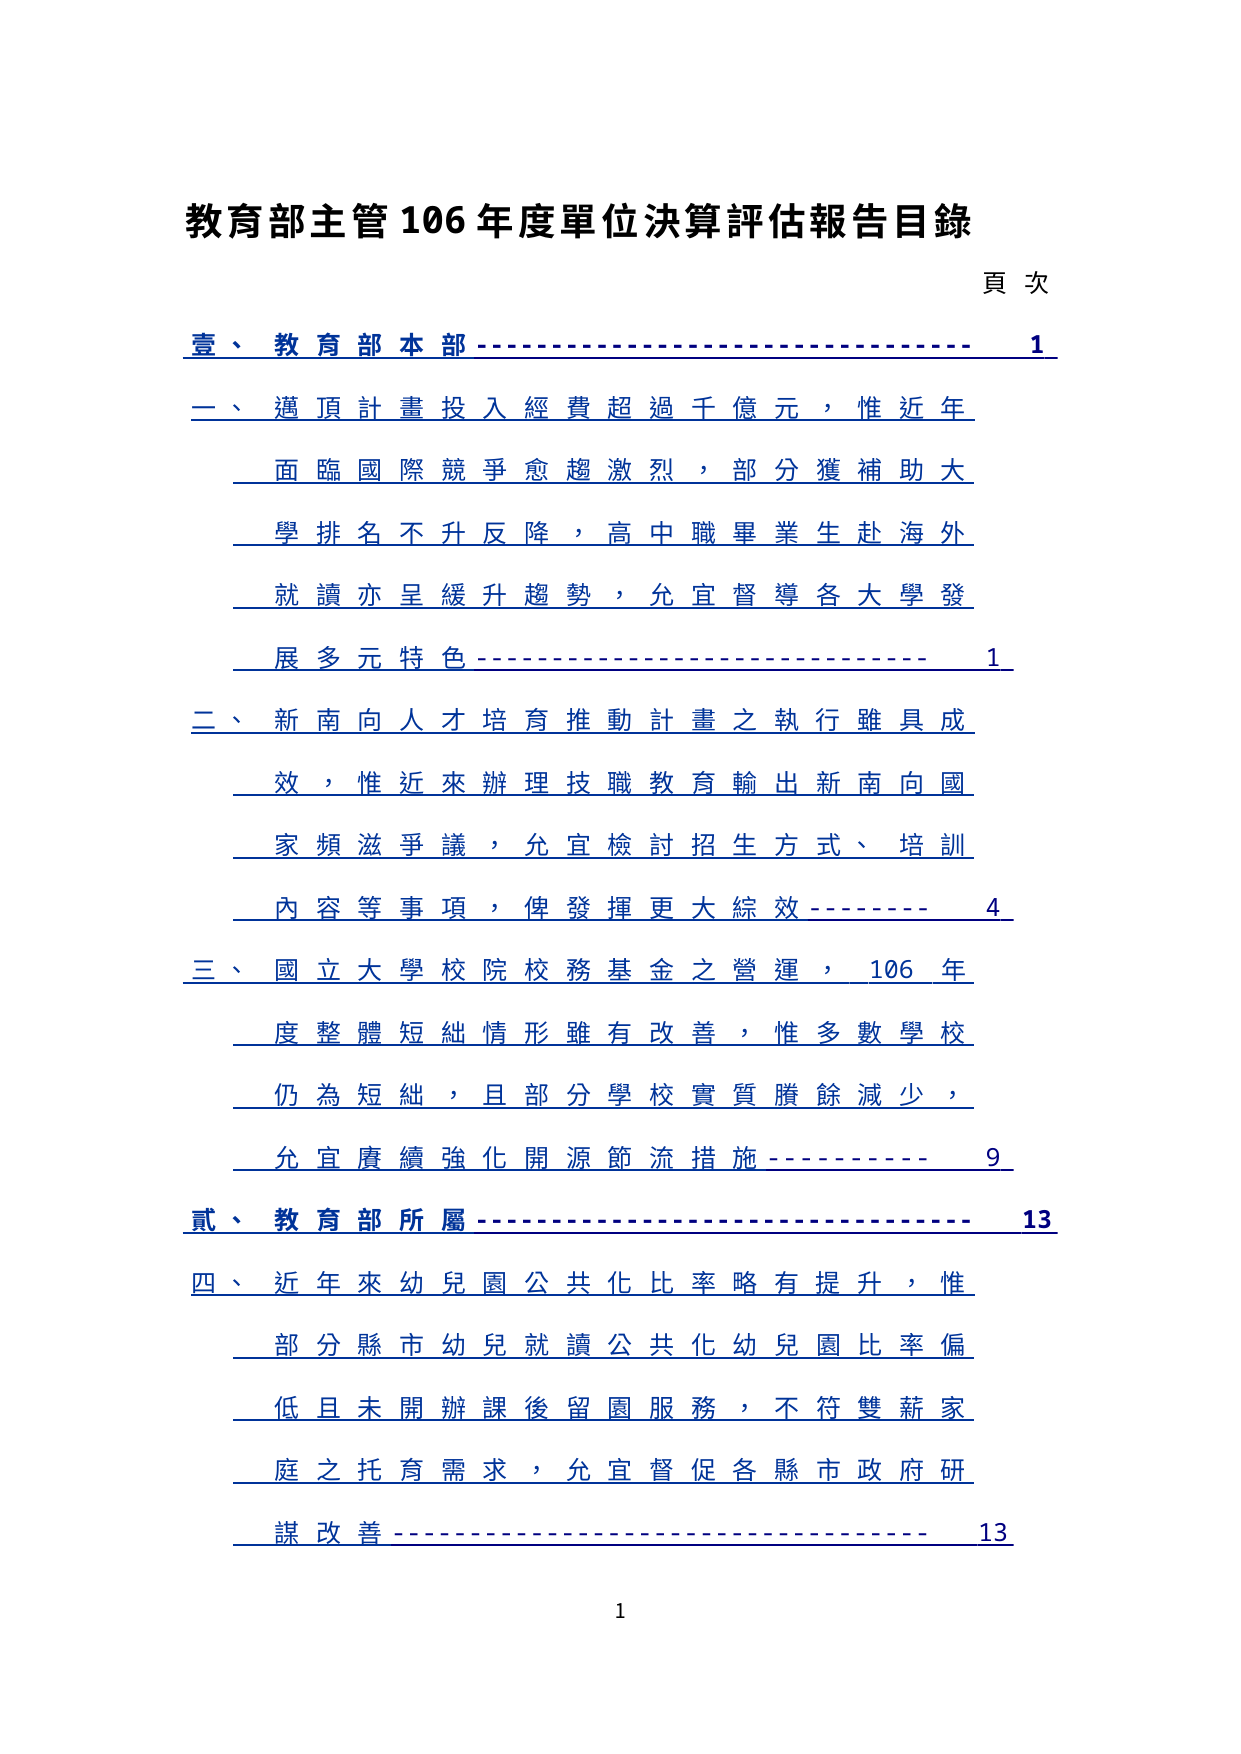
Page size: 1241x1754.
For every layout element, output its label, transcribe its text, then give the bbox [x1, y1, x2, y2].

text 教育部主管106年度單位決算評估報告目錄 [183, 177, 1058, 240]
text 三、國立大學校院校務基金之營運，106年度整體短絀情形雖有改善，惟多數學校仍為短絀，且部分學校實質賸餘減少，允宜賡續強化開源節流措施 9 [183, 927, 1014, 1177]
text 貳、教育部所屬 13 [183, 1177, 1058, 1232]
text 壹、教育部本部 1 [183, 302, 1058, 357]
text 一、邁頂計畫投入經費超過千億元，惟近年面臨國際競爭愈趨激烈，部分獲補助大學排名不升反降，高中職畢業生赴海外就讀亦呈緩升趨勢，允宜督導各大學發展多元特色 1 [183, 365, 1014, 677]
text 二、新南向人才培育推動計畫之執行雖具成效，惟近來辦理技職教育輸出新南向國家頻滋爭議，允宜檢討招生方式、培訓內容等事項，俾發揮更大綜效 4 [183, 677, 1014, 927]
text 頁次 [183, 240, 1058, 302]
text [183, 1234, 1058, 1240]
text 四、近年來幼兒園公共化比率略有提升，惟部分縣市幼兒就讀公共化幼兒園比率偏低且未開辦課後留園服務，不符雙薪家庭之托育需求，允宜督促各縣市政府研謀改善 13 [183, 1240, 1014, 1552]
text [183, 359, 1058, 365]
